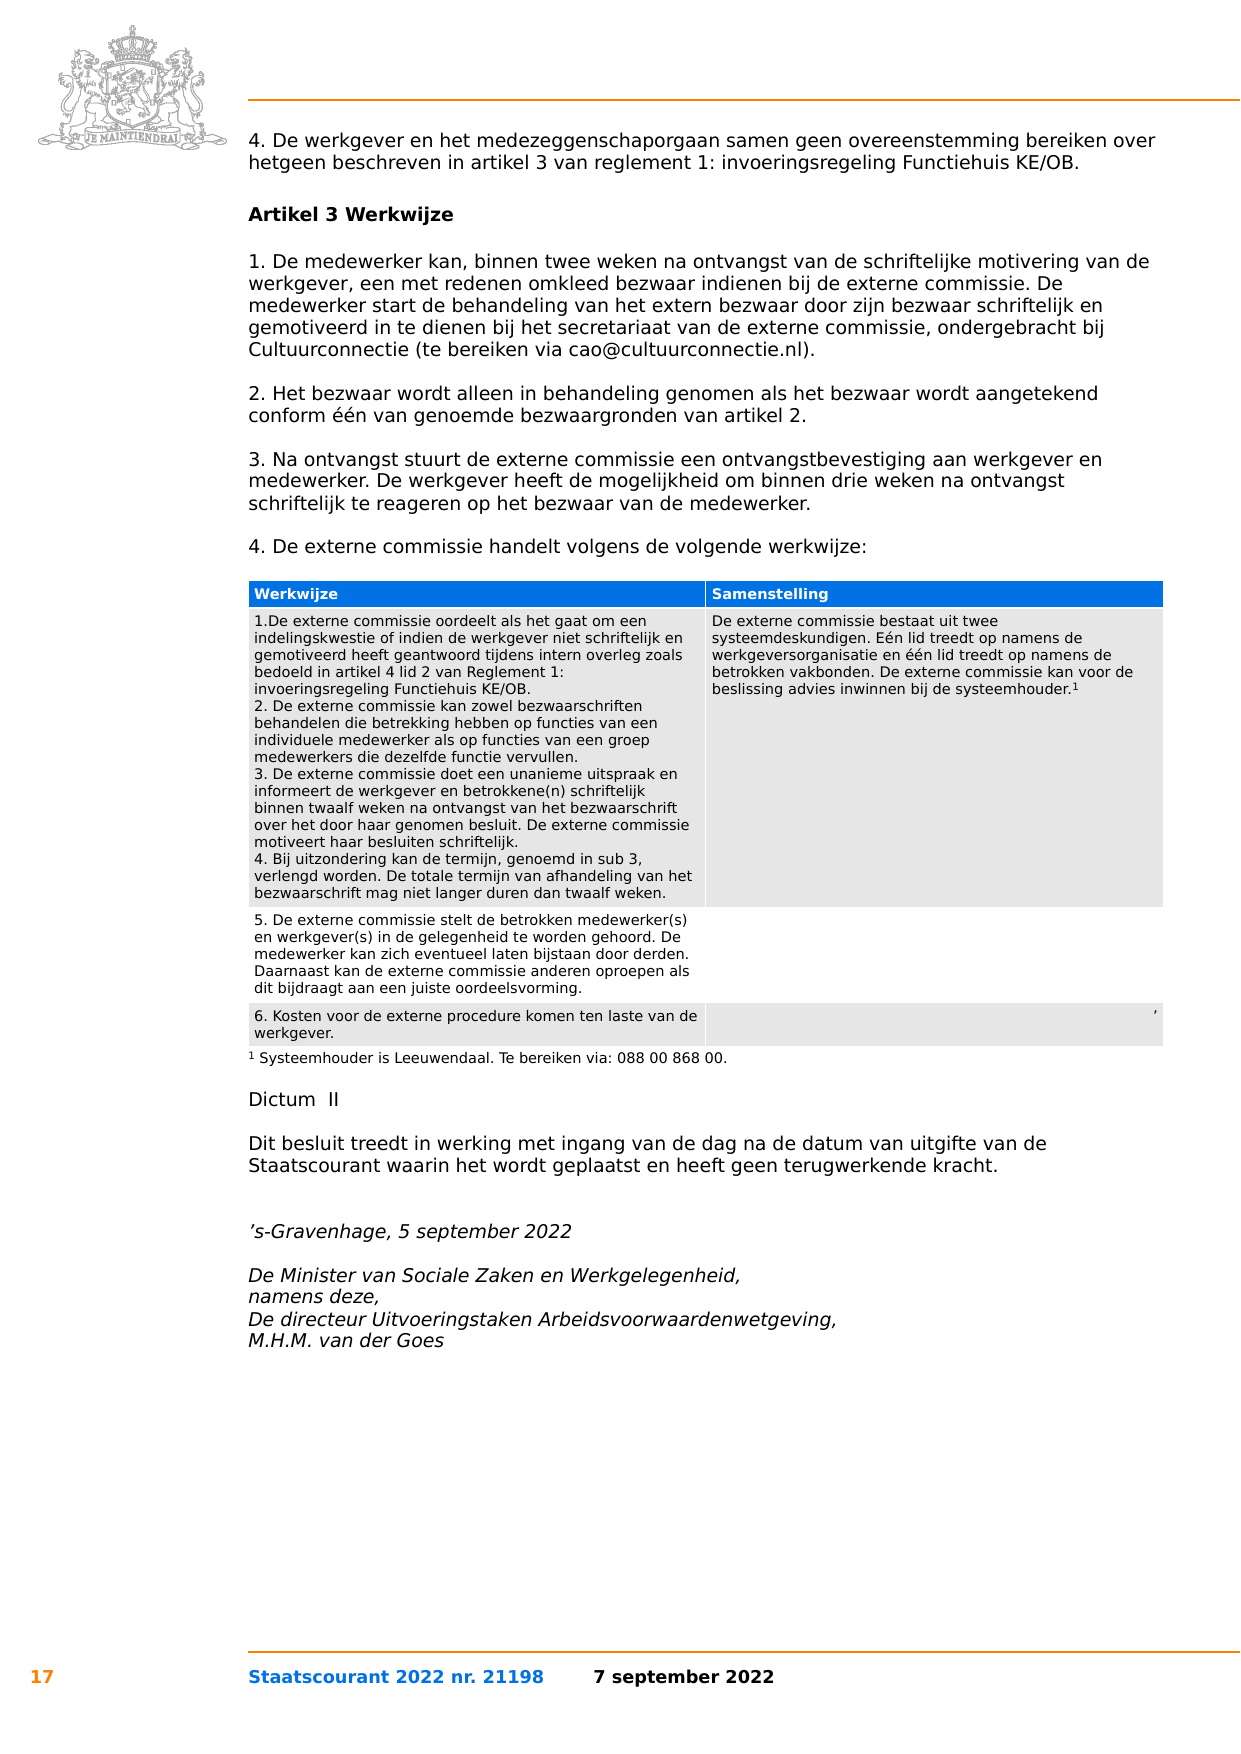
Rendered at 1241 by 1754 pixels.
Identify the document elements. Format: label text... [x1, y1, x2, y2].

table_cell De externe commissie bestaat uit twee systeemdeskundigen. Eén lid treedt op namens de werkgeversorganisatie en één lid treedt op namens de betrokken vakbonden. De externe commissie kan voor de beslissing advies inwinnen bij de systeemhouder.1 [706, 609, 1163, 907]
text Dit besluit treedt in werking met ingang van de dag na de datum van uitgifte van de Staatscourant waarin het wordt geplaatst en heeft geen terugwerkende kracht. [248, 1133, 1163, 1177]
text De Minister van Sociale Zaken en Werkgelegenheid, namens deze, De directeur Uitvoeringstaken Arbeidsvoorwaardenwetgeving, M.H.M. van der Goes [248, 1264, 1163, 1352]
table_cell 1.De externe commissie oordeelt als het gaat om een indelingskwestie of indien de werkgever niet schriftelijk en gemotiveerd heeft geantwoord tijdens intern overleg zoals bedoeld in artikel 4 lid 2 van Reglement 1: invoeringsregeling Functiehuis KE/OB. 2. De externe commissie kan zowel bezwaarschriften behandelen die betrekking hebben op functies van een individuele medewerker als op functies van een groep medewerkers die dezelfde functie vervullen. 3. De externe commissie doet een unanieme uitspraak en informeert de werkgever en betrokkene(n) schriftelijk binnen twaalf weken na ontvangst van het bezwaarschrift over het door haar genomen besluit. De externe commissie motiveert haar besluiten schriftelijk. 4. Bij uitzondering kan de termijn, genoemd in sub 3, verlengd worden. De totale termijn van afhandeling van het bezwaarschrift mag niet langer duren dan twaalf weken. [249, 609, 705, 907]
text 4. De externe commissie handelt volgens de volgende werkwijze: [248, 536, 1163, 558]
table_cell ’ [706, 1003, 1163, 1046]
table_cell 1 Systeemhouder is Leeuwendaal. Te bereiken via: 088 00 868 00. [248, 1047, 1163, 1067]
table_header Werkwijze [249, 581, 705, 607]
picture [38, 25, 227, 150]
text 1. De medewerker kan, binnen twee weken na ontvangst van de schriftelijke motivering van de werkgever, een met redenen omkleed bezwaar indienen bij de externe commissie. De medewerker start de behandeling van het extern bezwaar door zijn bezwaar schriftelijk en gemotiveerd in te dienen bij het secretariaat van de externe commissie, ondergebracht bij Cultuurconnectie (te bereiken via cao@cultuurconnectie.nl). [248, 251, 1163, 361]
text 3. Na ontvangst stuurt de externe commissie een ontvangstbevestiging aan werkgever en medewerker. De werkgever heeft de mogelijkheid om binnen drie weken na ontvangst schriftelijk te reageren op het bezwaar van de medewerker. [248, 448, 1163, 514]
table_cell [706, 908, 1163, 1002]
text 4. De werkgever en het medezeggenschaporgaan samen geen overeenstemming bereiken over hetgeen beschreven in artikel 3 van reglement 1: invoeringsregeling Functiehuis KE/OB. [248, 130, 1163, 174]
text Dictum II [248, 1089, 1163, 1111]
table_cell 5. De externe commissie stelt de betrokken medewerker(s) en werkgever(s) in de gelegenheid te worden gehoord. De medewerker kan zich eventueel laten bijstaan door derden. Daarnaast kan de externe commissie anderen oproepen als dit bijdraagt aan een juiste oordeelsvorming. [249, 908, 705, 1002]
table_cell 6. Kosten voor de externe procedure komen ten laste van de werkgever. [249, 1003, 705, 1046]
subtitle Artikel 3 Werkwijze [248, 204, 1163, 226]
text ’s-Gravenhage, 5 september 2022 [248, 1221, 1163, 1243]
text 2. Het bezwaar wordt alleen in behandeling genomen als het bezwaar wordt aangetekend conform één van genoemde bezwaargronden van artikel 2. [248, 383, 1163, 427]
table_header Samenstelling [706, 581, 1163, 607]
